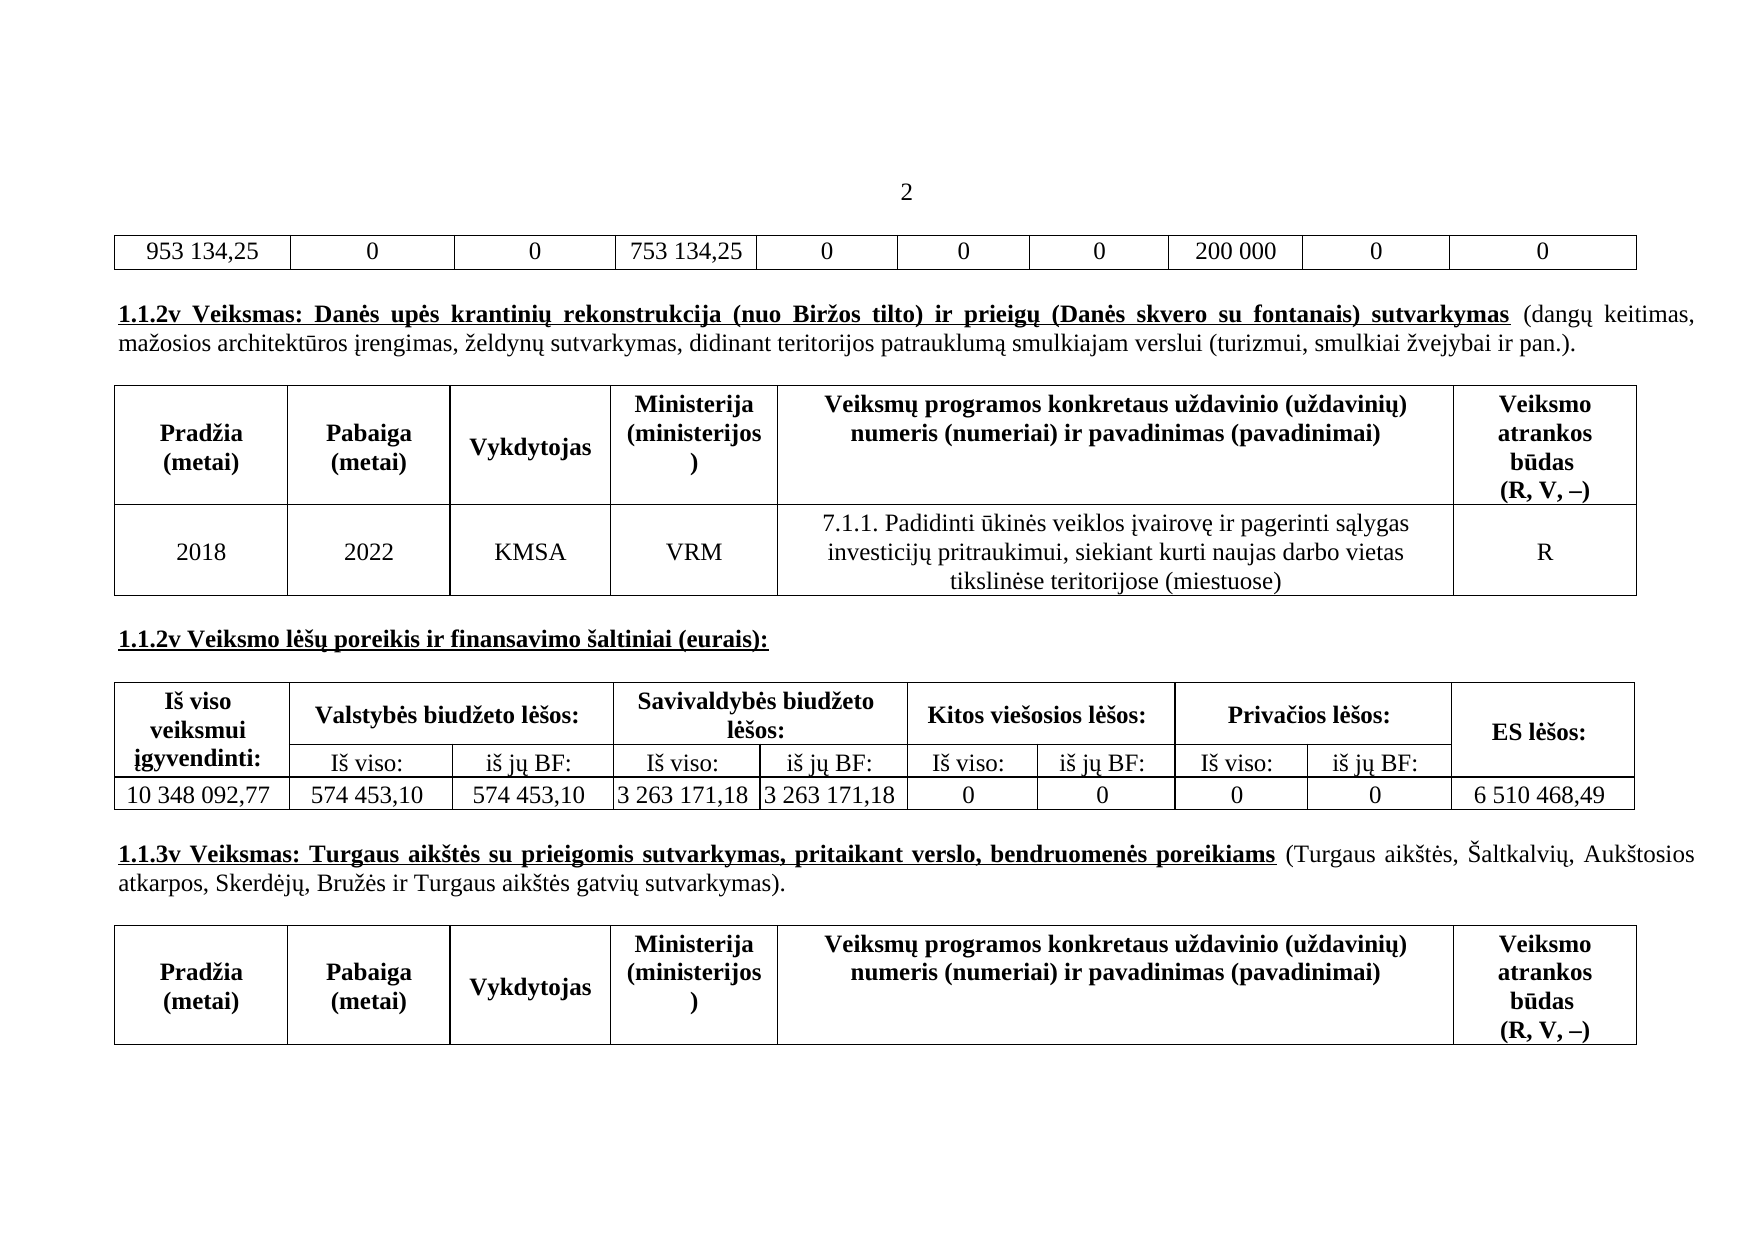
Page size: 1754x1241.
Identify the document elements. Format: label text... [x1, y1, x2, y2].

table_cell 0 [291, 236, 454, 269]
table_cell R [1454, 505, 1636, 595]
table_cell 953 134,25 [115, 236, 290, 269]
table_cell 7.1.1. Padidinti ūkinės veiklos įvairovę ir pagerinti sąlygas investicijų pritraukimui, siekiant kurti naujas darbo vietas tikslinėse teritorijose (miestuose) [778, 505, 1453, 595]
table_cell Iš viso: [908, 745, 1037, 776]
table_cell 574 453,10 [453, 778, 613, 809]
table_cell 2018 [115, 505, 287, 595]
table_header Pabaiga (metai) [288, 386, 449, 504]
table_cell 0 [908, 778, 1037, 809]
table_cell 6 510 468,49 [1452, 778, 1634, 809]
table_cell 0 [1308, 778, 1451, 809]
table_cell Iš viso: [1176, 745, 1307, 776]
table_cell 0 [1038, 778, 1174, 809]
text 1.1.2v Veiksmas: Danės upės krantinių rekonstrukcija (nuo Biržos tilto) ir prieigų (Danės skvero su fontanais) sutvarkymas (dangų keitimas, mažosios architektūros įrengimas, želdynų sutvarkymas, didinant teritorijos patrauklumą smulkiajam verslui (turizmui, smulkiai žvejybai ir pan.). [118, 299, 1695, 356]
table_cell 0 [898, 236, 1029, 269]
table_cell 3 263 171,18 [614, 778, 759, 809]
table_cell iš jų BF: [761, 745, 907, 776]
table_header Veiksmo atrankos būdas (R, V, –) [1454, 926, 1636, 1044]
table_header Pradžia (metai) [115, 926, 287, 1044]
table_cell 0 [1030, 236, 1168, 269]
table_cell iš jų BF: [1308, 745, 1451, 776]
text 1.1.3v Veiksmas: Turgaus aikštės su prieigomis sutvarkymas, pritaikant verslo, bendruomenės poreikiams (Turgaus aikštės, Šaltkalvių, Aukštosios atkarpos, Skerdėjų, Bružės ir Turgaus aikštės gatvių sutvarkymas). [118, 839, 1695, 896]
table_cell 3 263 171,18 [761, 778, 907, 809]
table_header Pabaiga (metai) [288, 926, 449, 1044]
table_cell 753 134,25 [616, 236, 756, 269]
table_header Kitos viešosios lėšos: [908, 683, 1174, 743]
table_cell 200 000 [1169, 236, 1302, 269]
table_cell 0 [1450, 236, 1636, 269]
table_cell 0 [1176, 778, 1307, 809]
table_header Savivaldybės biudžeto lėšos: [614, 683, 907, 743]
table_header Pradžia (metai) [115, 386, 287, 504]
table_cell 10 348 092,77 [115, 778, 289, 809]
table_header Vykdytojas [451, 926, 610, 1044]
table_header Ministerija (ministerijos) [611, 386, 777, 504]
table_cell iš jų BF: [453, 745, 613, 776]
table_header Veiksmo atrankos būdas (R, V, –) [1454, 386, 1636, 504]
text 1.1.2v Veiksmo lėšų poreikis ir finansavimo šaltiniai (eurais): [118, 624, 1695, 653]
table_header Veiksmų programos konkretaus uždavinio (uždavinių) numeris (numeriai) ir pavadinimas (pavadinimai) [778, 926, 1453, 1044]
table_header Valstybės biudžeto lėšos: [290, 683, 613, 743]
table_header ES lėšos: [1452, 683, 1634, 776]
table_cell 0 [455, 236, 615, 269]
table_header Ministerija (ministerijos) [611, 926, 777, 1044]
table_header Privačios lėšos: [1176, 683, 1451, 743]
table_cell 0 [757, 236, 897, 269]
table_cell 2022 [288, 505, 449, 595]
table_cell iš jų BF: [1038, 745, 1174, 776]
table_header Veiksmų programos konkretaus uždavinio (uždavinių) numeris (numeriai) ir pavadinimas (pavadinimai) [778, 386, 1453, 504]
table_cell VRM [611, 505, 777, 595]
table_cell Iš viso: [290, 745, 452, 776]
table_cell 0 [1303, 236, 1449, 269]
table_cell Iš viso: [614, 745, 759, 776]
table_header Iš viso veiksmui įgyvendinti: [115, 683, 289, 776]
table_cell KMSA [451, 505, 610, 595]
table_cell 574 453,10 [290, 778, 452, 809]
table_header Vykdytojas [451, 386, 610, 504]
